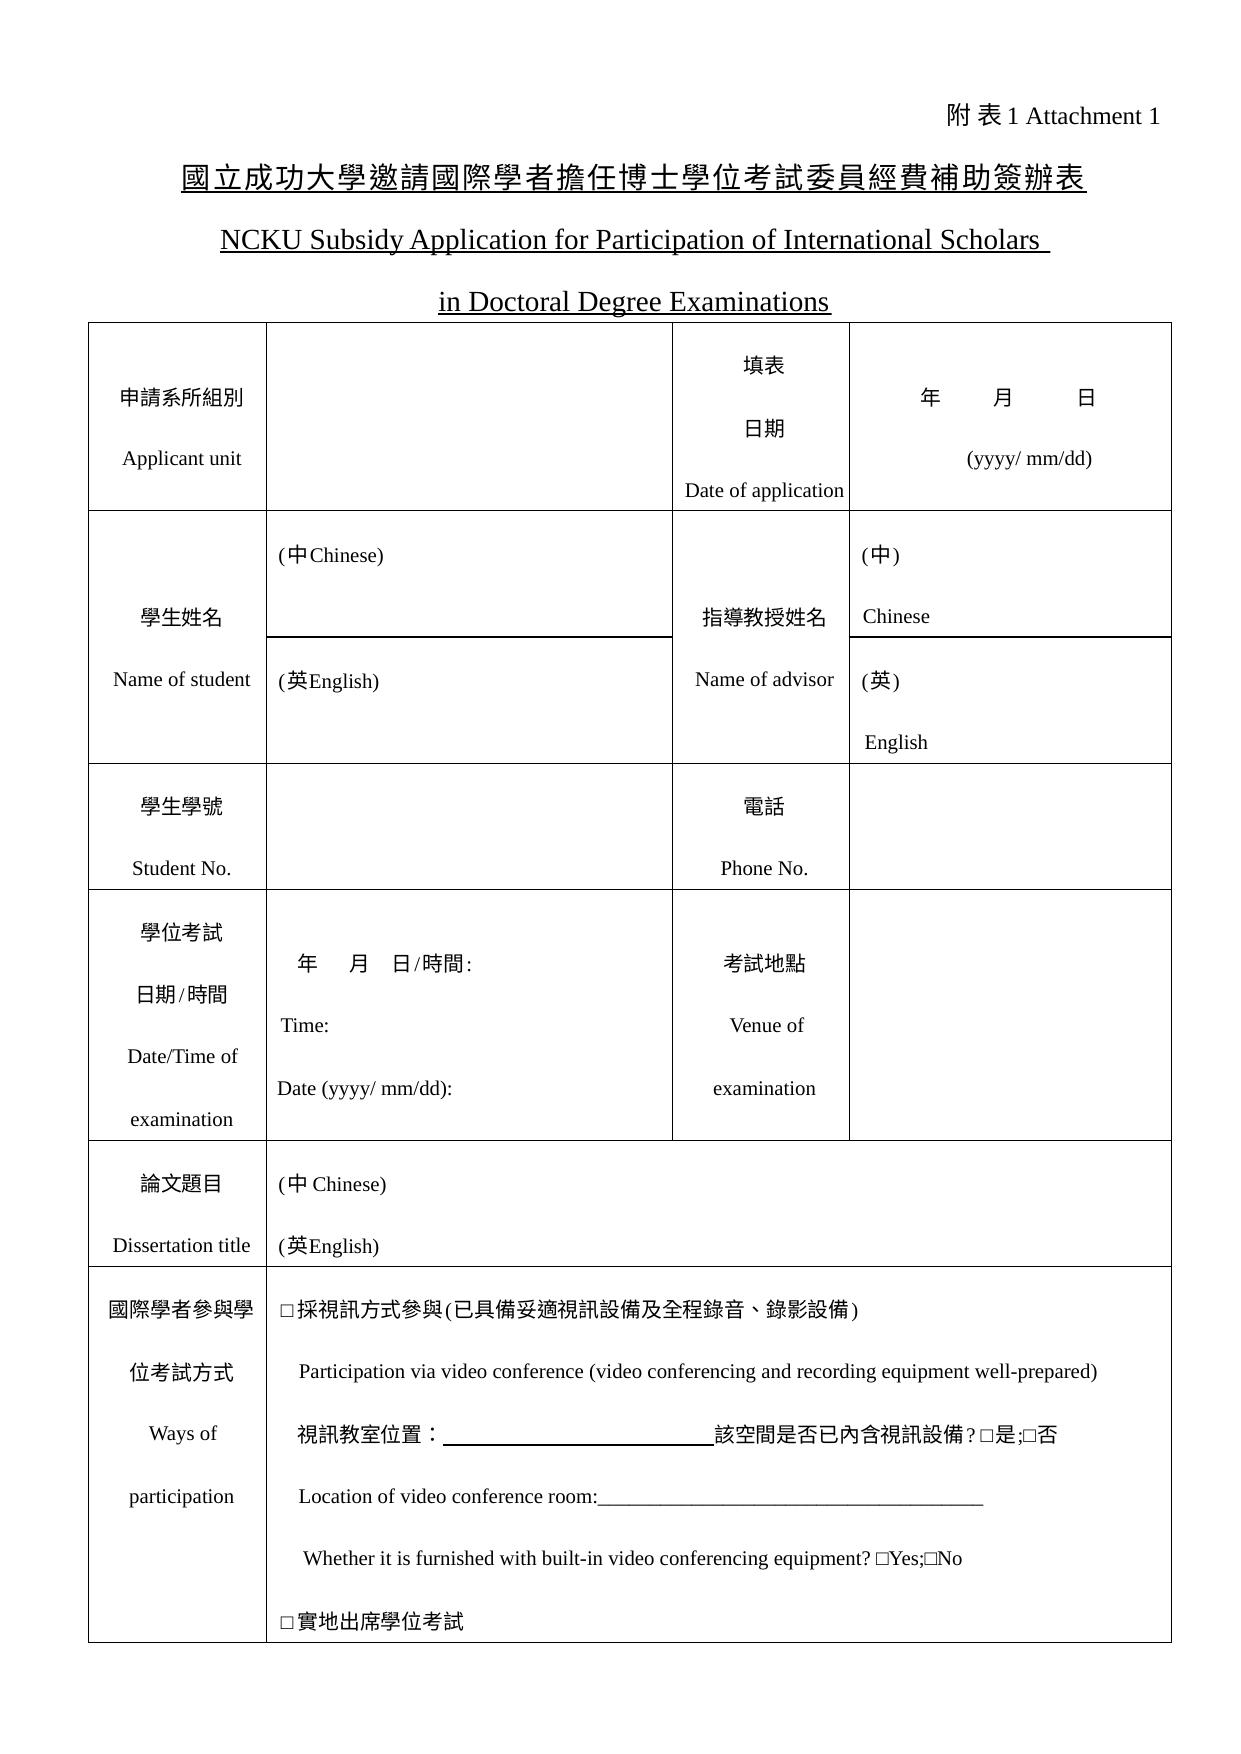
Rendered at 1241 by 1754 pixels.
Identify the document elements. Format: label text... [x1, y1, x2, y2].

table_cell (中) Chinese [850, 511, 1171, 636]
table_cell □採視訊方式參與(已具備妥適視訊設備及全程錄音、錄影設備) Participation via video conference (video conferencing and recording equipment well-prepared) 視訊教室位置： 該空間是否已內含視訊設備? □是;□否 Location of video conference room:_____________________________________ Whether it is furnished with built-in video conferencing equipment? □Yes;□No □實地出席學位考試 [267, 1267, 1171, 1642]
table_cell [850, 764, 1171, 888]
table_cell 申請系所組別 Applicant unit [89, 323, 266, 510]
table_cell 論文題目Dissertation title [89, 1141, 266, 1266]
table_cell (英English) [267, 638, 672, 762]
table_cell (中Chinese) (英English) [267, 1141, 1171, 1266]
table_cell 學生姓名 Name of student [89, 511, 266, 762]
table_cell (英) English [850, 638, 1171, 762]
table_cell 國際學者參與學位考試方式 Ways of participation [89, 1267, 266, 1642]
table_cell (中Chinese) [267, 511, 672, 636]
table_cell [267, 764, 672, 888]
table_cell 填表 日期 Date of application [673, 323, 849, 510]
table_cell 指導教授姓名 Name of advisor [673, 511, 849, 762]
table_cell [850, 890, 1171, 1139]
table_header 國立成功大學邀請國際學者擔任博士學位考試委員經費補助簽辦表 NCKU Subsidy Application for Participation of International Scholars in Doctoral Degree Examinations [88, 134, 1171, 322]
table_cell 電話 Phone No. [673, 764, 849, 888]
table_cell 年 月 日 (yyyy/ mm/dd) [850, 323, 1171, 510]
table_cell 年 月 日/時間: Time: Date (yyyy/ mm/dd): [267, 890, 672, 1139]
table_cell 考試地點 Venue of examination [673, 890, 849, 1139]
table_cell 學生學號 Student No. [89, 764, 266, 888]
table_cell 學位考試 日期/時間 Date/Time of examination [89, 890, 266, 1139]
text 附表1 Attachment 1 [78, 72, 1162, 134]
table_cell [267, 323, 672, 510]
